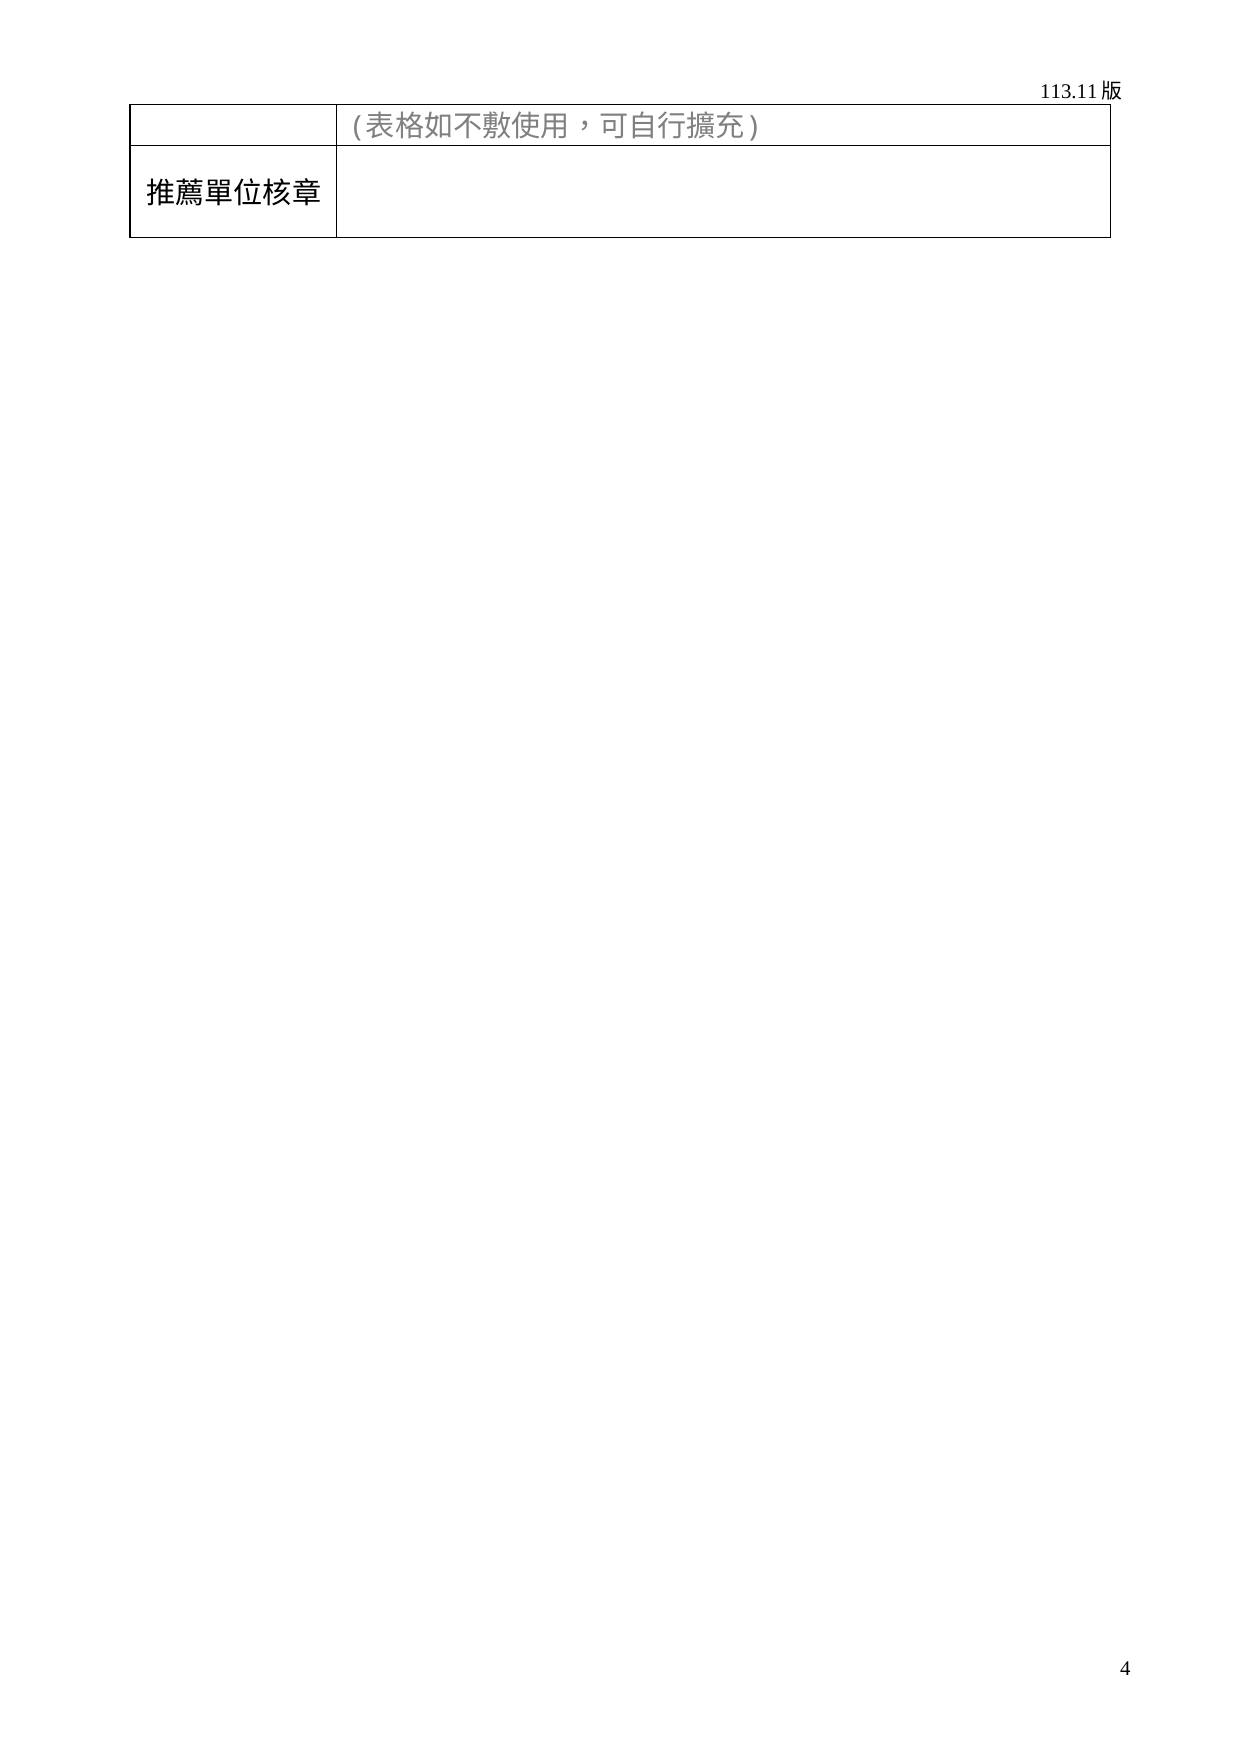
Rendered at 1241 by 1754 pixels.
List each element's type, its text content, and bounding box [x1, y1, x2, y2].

table_cell [131, 105, 336, 145]
table_cell [337, 146, 1110, 237]
table_cell 推薦單位核章 [131, 146, 336, 237]
table_cell (表格如不敷使用，可自行擴充) [337, 105, 1110, 145]
